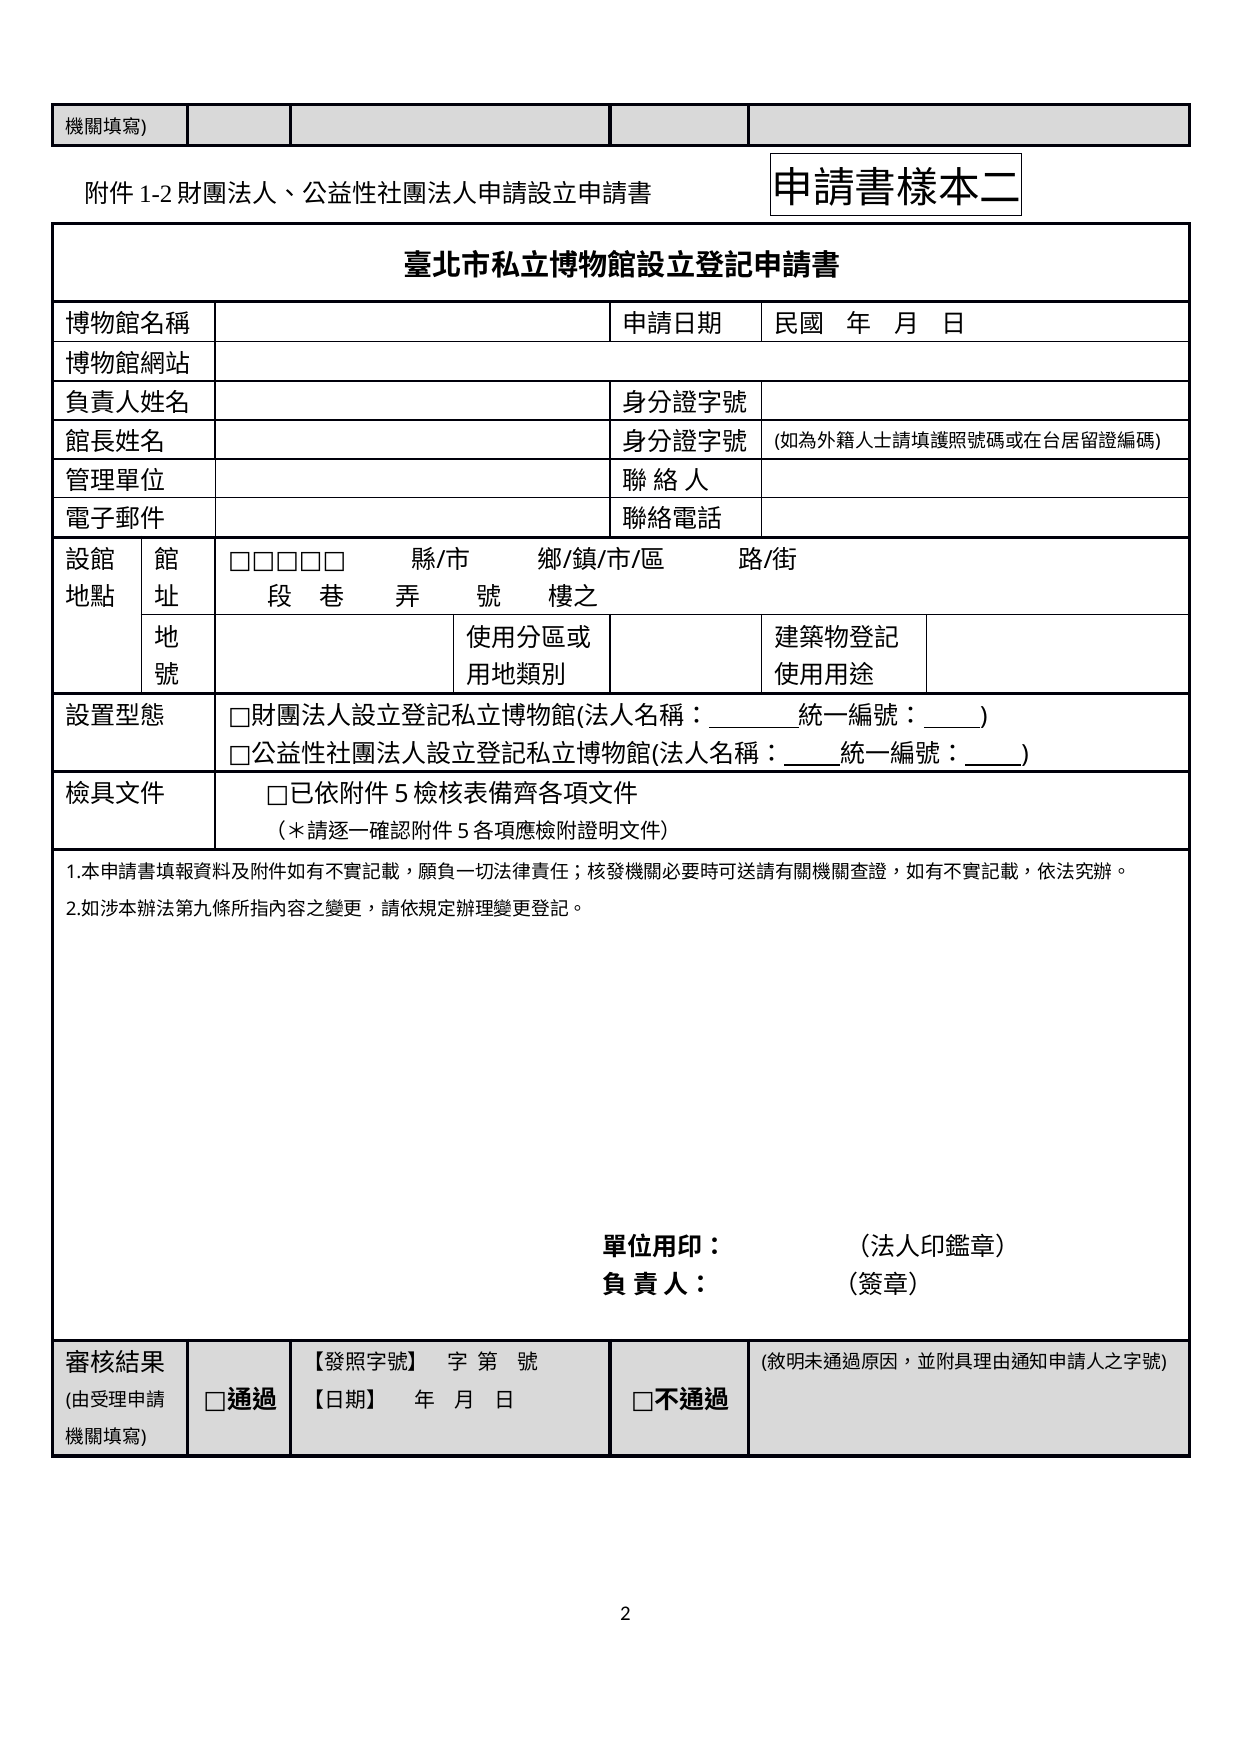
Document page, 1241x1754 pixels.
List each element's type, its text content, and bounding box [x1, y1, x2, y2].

table_cell [216, 421, 609, 458]
table_cell □通過 [189, 1342, 289, 1454]
table_cell 館址 [142, 539, 214, 614]
table_cell 審核結果(由受理申請機關填寫) [54, 1342, 186, 1454]
table_cell 設置型態 [54, 695, 214, 770]
table_cell 1.本申請書填報資料及附件如有不實記載，願負一切法律責任；核發機關必要時可送請有關機關查證，如有不實記載，依法究辦。 2.如涉本辦法第九條所指內容之變更，請依規定辦理變更登記。 單位用印： （法人印鑑章） 負 責 人： （簽章） [54, 851, 1188, 1339]
table_cell [750, 106, 1188, 144]
table_cell [216, 342, 1188, 380]
table_cell [927, 615, 1188, 692]
table_cell □□□□□ 縣/市 鄉/鎮/市/區 路/街 段 巷 弄 號 樓之 [216, 539, 1188, 614]
table_cell 聯 絡 人 [611, 460, 761, 497]
table_cell 電子郵件 [54, 498, 215, 536]
table_cell [762, 382, 1188, 419]
table_cell [216, 498, 609, 536]
table_cell 負責人姓名 [54, 382, 214, 419]
table_cell 機關填寫) [54, 106, 186, 144]
table_cell [611, 615, 761, 692]
table_cell 身分證字號 [611, 382, 761, 419]
table_cell (敘明未通過原因，並附具理由通知申請人之字號) [750, 1342, 1188, 1454]
table_cell 申請日期 [611, 303, 761, 341]
table_cell 建築物登記使用用途 [762, 615, 926, 692]
table_cell [216, 303, 609, 341]
text 附件1-2財團法人、公益性社團法人申請設立申請書 申請書樣本二 [84, 147, 1181, 222]
table_cell 地號 [142, 615, 214, 692]
table_cell 博物館網站 [54, 342, 214, 380]
table_cell □已依附件5檢核表備齊各項文件 （＊請逐一確認附件5各項應檢附證明文件） [216, 773, 1188, 848]
table_cell 博物館名稱 [54, 303, 214, 341]
table_cell 檢具文件 [54, 773, 214, 848]
table_cell [216, 460, 609, 497]
table_cell 設館地點 [54, 539, 141, 692]
table_cell [762, 498, 1188, 536]
table_cell [292, 106, 608, 144]
table_cell [216, 382, 609, 419]
table_cell 身分證字號 [611, 421, 761, 458]
table_cell [189, 106, 289, 144]
table_cell 民國 年 月 日 [762, 303, 1188, 341]
table_cell □不通過 [612, 1342, 747, 1454]
table_cell 聯絡電話 [611, 498, 761, 536]
table_cell [762, 460, 1188, 497]
table_cell 【發照字號】 字 第 號 【日期】 年 月 日 [292, 1342, 608, 1454]
table_cell [216, 615, 453, 692]
table_cell (如為外籍人士請填護照號碼或在台居留證編碼) [762, 421, 1188, 458]
table_cell 館長姓名 [54, 421, 214, 458]
table_cell 管理單位 [54, 460, 215, 497]
table_cell 使用分區或用地類別 [454, 615, 609, 692]
table_header 臺北市私立博物館設立登記申請書 [54, 225, 1188, 300]
table_cell □財團法人設立登記私立博物館(法人名稱： 統一編號： ) □公益性社團法人設立登記私立博物館(法人名稱： 統一編號： ) [216, 695, 1188, 770]
table_cell [612, 106, 747, 144]
